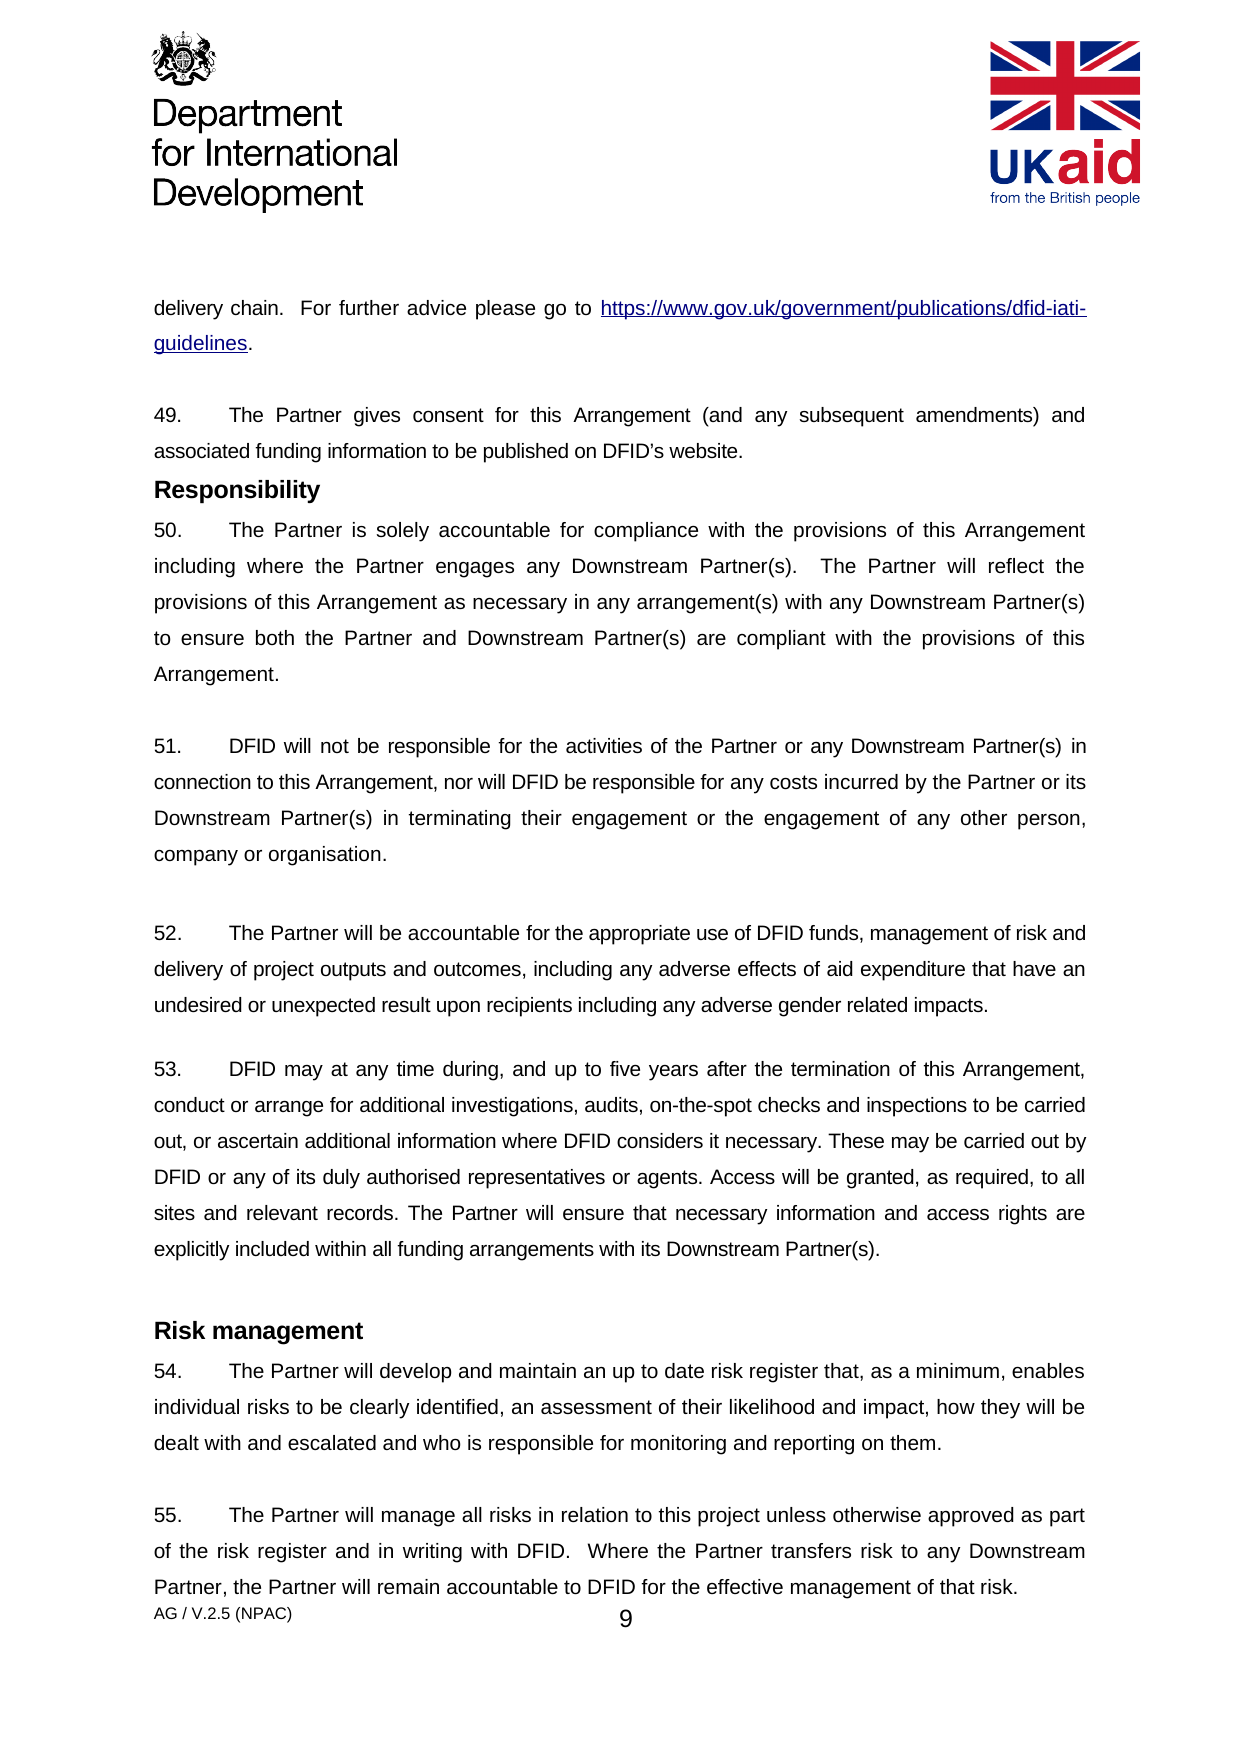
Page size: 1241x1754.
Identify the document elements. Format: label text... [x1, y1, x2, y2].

text Risk management [153, 1316, 1087, 1345]
list The Partner will develop and maintain an up to date risk register that, as a minimum, enables individual risks to be clearly identified, an assessment of their likelihood and impact, how they will be dealt with and escalated and who is responsible for monitoring and reporting on them. [153, 1359, 1087, 1455]
list delivery chain. For further advice please go to https://www.gov.uk/government/publications/dfid-iati-guidelines. [153, 295, 1087, 355]
list The Partner will manage all risks in relation to this project unless otherwise approved as part of the risk register and in writing with DFID. Where the Partner transfers risk to any Downstream Partner, the Partner will remain accountable to DFID for the effective management of that risk. [153, 1503, 1087, 1599]
list DFID will not be responsible for the activities of the Partner or any Downstream Partner(s) in connection to this Arrangement, nor will DFID be responsible for any costs incurred by the Partner or its Downstream Partner(s) in terminating their engagement or the engagement of any other person, company or organisation. [153, 734, 1087, 866]
list The Partner gives consent for this Arrangement (and any subsequent amendments) and associated funding information to be published on DFID’s website. [153, 403, 1087, 463]
list DFID may at any time during, and up to five years after the termination of this Arrangement, conduct or arrange for additional investigations, audits, on-the-spot checks and inspections to be carried out, or ascertain additional information where DFID considers it necessary. These may be carried out by DFID or any of its duly authorised representatives or agents. Access will be granted, as required, to all sites and relevant records. The Partner will ensure that necessary information and access rights are explicitly included within all funding arrangements with its Downstream Partner(s). [153, 1057, 1087, 1261]
text Responsibility [153, 475, 1087, 504]
list The Partner will be accountable for the appropriate use of DFID funds, management of risk and delivery of project outputs and outcomes, including any adverse effects of aid expenditure that have an undesired or unexpected result upon recipients including any adverse gender related impacts. [153, 921, 1087, 1016]
list The Partner is solely accountable for compliance with the provisions of this Arrangement including where the Partner engages any Downstream Partner(s). The Partner will reflect the provisions of this Arrangement as necessary in any arrangement(s) with any Downstream Partner(s) to ensure both the Partner and Downstream Partner(s) are compliant with the provisions of this Arrangement. [153, 518, 1087, 686]
